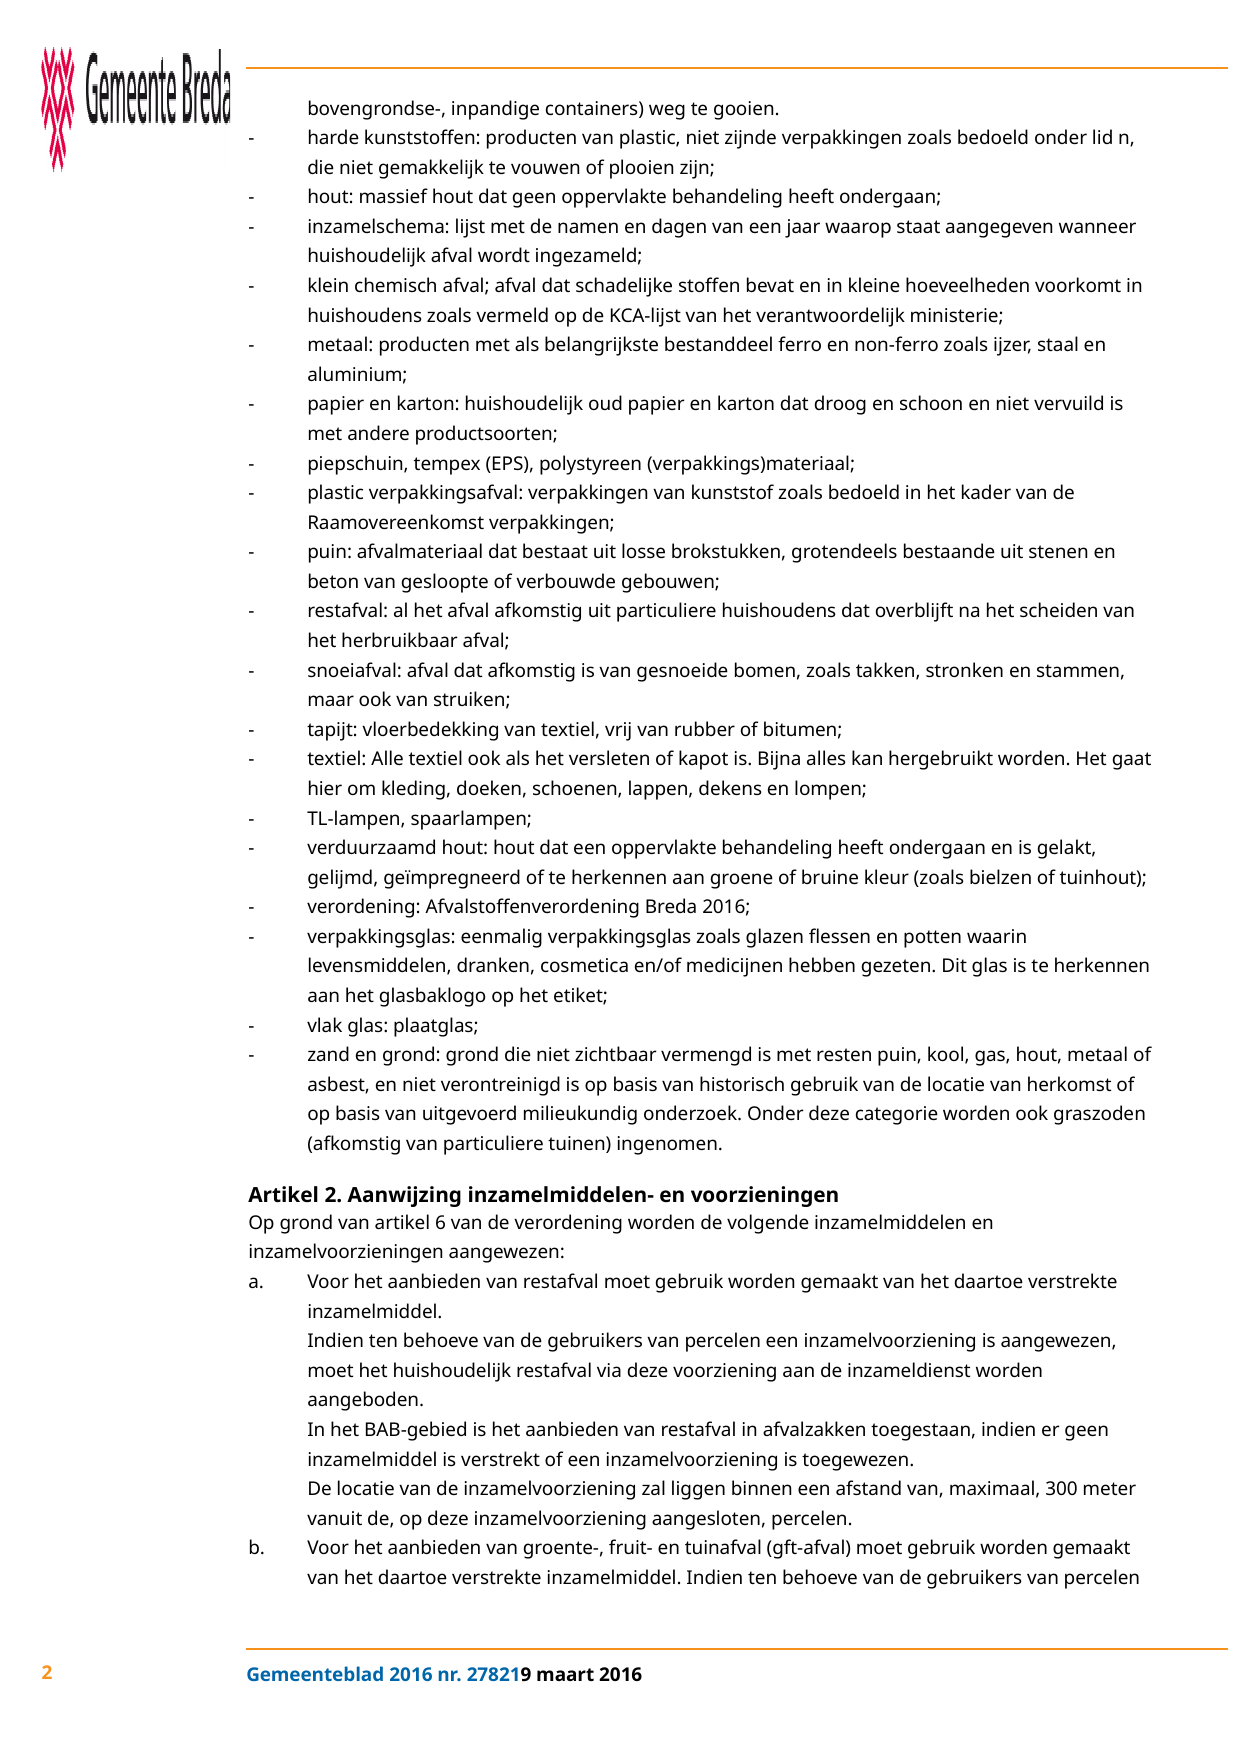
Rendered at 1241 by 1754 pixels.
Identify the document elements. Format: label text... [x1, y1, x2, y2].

list metaal: producten met als belangrijkste bestanddeel ferro en non-ferro zoals ijzer, staal en aluminium; [248, 331, 1152, 387]
list klein chemisch afval; afval dat schadelijke stoffen bevat en in kleine hoeveelheden voorkomt in huishoudens zoals vermeld op de KCA-lijst van het verantwoordelijk ministerie; [248, 272, 1152, 328]
list bovengrondse-, inpandige containers) weg te gooien. [248, 95, 1152, 121]
list vlak glas: plaatglas; [248, 1012, 1152, 1038]
list tapijt: vloerbedekking van textiel, vrij van rubber of bitumen; [248, 716, 1152, 742]
list TL-lampen, spaarlampen; [248, 805, 1152, 831]
list piepschuin, tempex (EPS), polystyreen (verpakkings)materiaal; [248, 450, 1152, 476]
list Voor het aanbieden van groente-, fruit- en tuinafval (gft-afval) moet gebruik worden gemaakt van het daartoe verstrekte inzamelmiddel. Indien ten behoeve van de gebruikers van percelen [248, 1534, 1152, 1590]
text Op grond van artikel 6 van de verordening worden de volgende inzamelmiddelen en inzamelvoorzieningen aangewezen: [248, 1209, 1152, 1264]
text Artikel 2. Aanwijzing inzamelmiddelen- en voorzieningen [248, 1181, 1152, 1209]
list zand en grond: grond die niet zichtbaar vermengd is met resten puin, kool, gas, hout, metaal of asbest, en niet verontreinigd is op basis van historisch gebruik van de locatie van herkomst of op basis van uitgevoerd milieukundig onderzoek. Onder deze categorie worden ook graszoden (afkomstig van particuliere tuinen) ingenomen. [248, 1041, 1152, 1156]
list restafval: al het afval afkomstig uit particuliere huishoudens dat overblijft na het scheiden van het herbruikbaar afval; [248, 598, 1152, 653]
list textiel: Alle textiel ook als het versleten of kapot is. Bijna alles kan hergebruikt worden. Het gaat hier om kleding, doeken, schoenen, lappen, dekens en lompen; [248, 746, 1152, 801]
list In het BAB-gebied is het aanbieden van restafval in afvalzakken toegestaan, indien er geen inzamelmiddel is verstrekt of een inzamelvoorziening is toegewezen. [248, 1416, 1152, 1471]
list Indien ten behoeve van de gebruikers van percelen een inzamelvoorziening is aangewezen, moet het huishoudelijk restafval via deze voorziening aan de inzameldienst worden aangeboden. [248, 1327, 1152, 1412]
list inzamelschema: lijst met de namen en dagen van een jaar waarop staat aangegeven wanneer huishoudelijk afval wordt ingezameld; [248, 213, 1152, 268]
list hout: massief hout dat geen oppervlakte behandeling heeft ondergaan; [248, 183, 1152, 209]
list snoeiafval: afval dat afkomstig is van gesnoeide bomen, zoals takken, stronken en stammen, maar ook van struiken; [248, 657, 1152, 712]
list Voor het aanbieden van restafval moet gebruik worden gemaakt van het daartoe verstrekte inzamelmiddel. [248, 1268, 1152, 1323]
list verordening: Afvalstoffenverordening Breda 2016; [248, 893, 1152, 919]
list papier en karton: huishoudelijk oud papier en karton dat droog en schoon en niet vervuild is met andere productsoorten; [248, 391, 1152, 446]
list De locatie van de inzamelvoorziening zal liggen binnen een afstand van, maximaal, 300 meter vanuit de, op deze inzamelvoorziening aangesloten, percelen. [248, 1475, 1152, 1531]
list harde kunststoffen: producten van plastic, niet zijnde verpakkingen zoals bedoeld onder lid n, die niet gemakkelijk te vouwen of plooien zijn; [248, 124, 1152, 180]
list verduurzaamd hout: hout dat een oppervlakte behandeling heeft ondergaan en is gelakt, gelijmd, geïmpregneerd of te herkennen aan groene of bruine kleur (zoals bielzen of tuinhout); [248, 834, 1152, 890]
picture [41, 47, 231, 172]
list puin: afvalmateriaal dat bestaat uit losse brokstukken, grotendeels bestaande uit stenen en beton van gesloopte of verbouwde gebouwen; [248, 538, 1152, 594]
list plastic verpakkingsafval: verpakkingen van kunststof zoals bedoeld in het kader van de Raamovereenkomst verpakkingen; [248, 479, 1152, 535]
list verpakkingsglas: eenmalig verpakkingsglas zoals glazen flessen en potten waarin levensmiddelen, dranken, cosmetica en/of medicijnen hebben gezeten. Dit glas is te herkennen aan het glasbaklogo op het etiket; [248, 923, 1152, 1008]
